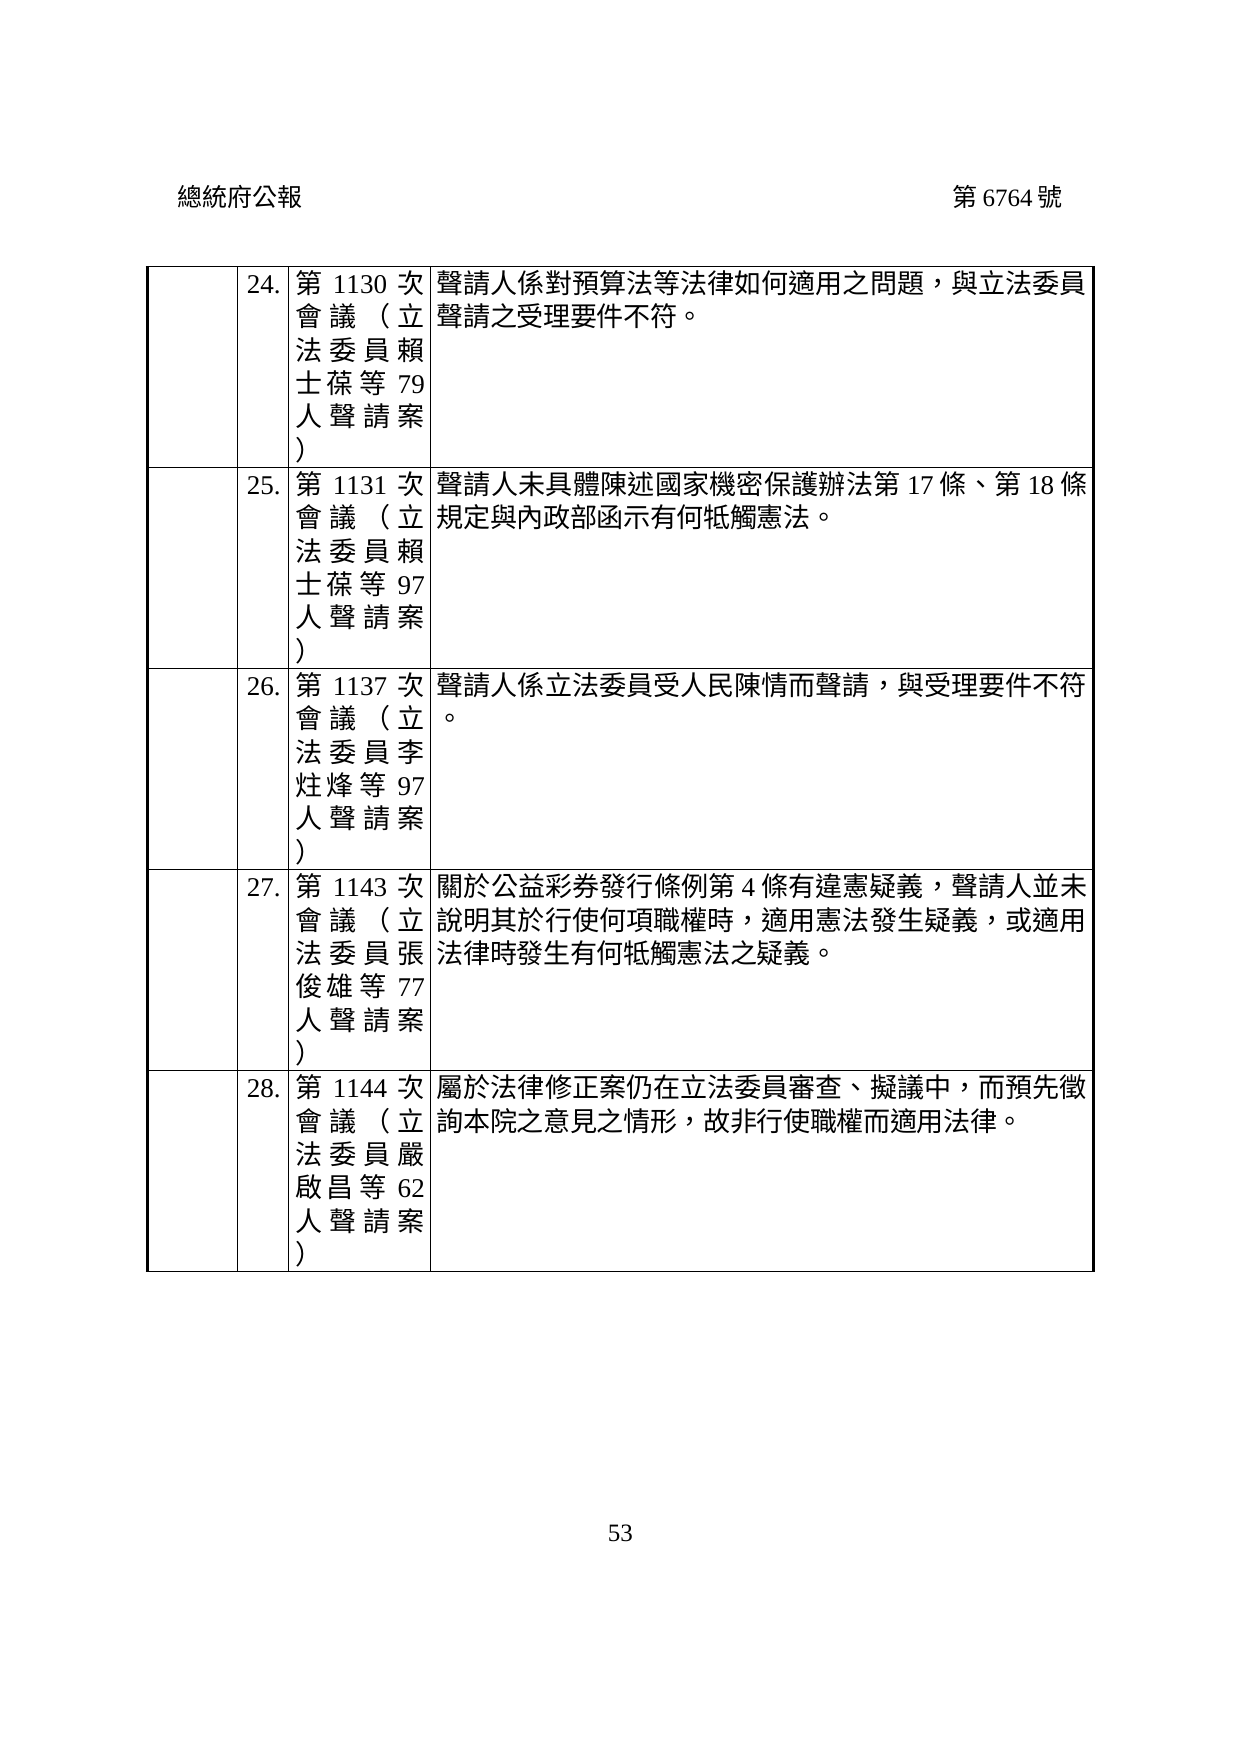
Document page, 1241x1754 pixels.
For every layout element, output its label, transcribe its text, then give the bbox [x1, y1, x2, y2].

table_cell [149, 468, 237, 668]
table_cell 關於公益彩券發行條例第4條有違憲疑義，聲請人並未說明其於行使何項職權時，適用憲法發生疑義，或適用法律時發生有何牴觸憲法之疑義。 [431, 870, 1092, 1070]
table_cell [149, 1071, 237, 1271]
table_cell 25. [238, 468, 288, 668]
table_cell 第1137次會議（立法委員李炷烽等97人聲請案） [289, 669, 430, 869]
table_cell 聲請人係立法委員受人民陳情而聲請，與受理要件不符。 [431, 669, 1092, 869]
table_cell 24. [238, 267, 288, 467]
table_cell 27. [238, 870, 288, 1070]
table_cell 26. [238, 669, 288, 869]
table_cell 第1130次會議（立法委員賴士葆等79人聲請案） [289, 267, 430, 467]
table_cell 屬於法律修正案仍在立法委員審查、擬議中，而預先徵詢本院之意見之情形，故非行使職權而適用法律。 [431, 1071, 1092, 1271]
table_cell [149, 267, 237, 467]
table_cell 28. [238, 1071, 288, 1271]
table_cell 聲請人係對預算法等法律如何適用之問題，與立法委員聲請之受理要件不符。 [431, 267, 1092, 467]
table_cell 聲請人未具體陳述國家機密保護辦法第17條、第18條規定與內政部函示有何牴觸憲法。 [431, 468, 1092, 668]
table_cell 第1144次會議（立法委員嚴啟昌等62人聲請案） [289, 1071, 430, 1271]
table_cell 第1143次會議（立法委員張俊雄等77人聲請案） [289, 870, 430, 1070]
table_cell [149, 669, 237, 869]
table_cell [149, 870, 237, 1070]
table_cell 第1131次會議（立法委員賴士葆等97人聲請案） [289, 468, 430, 668]
